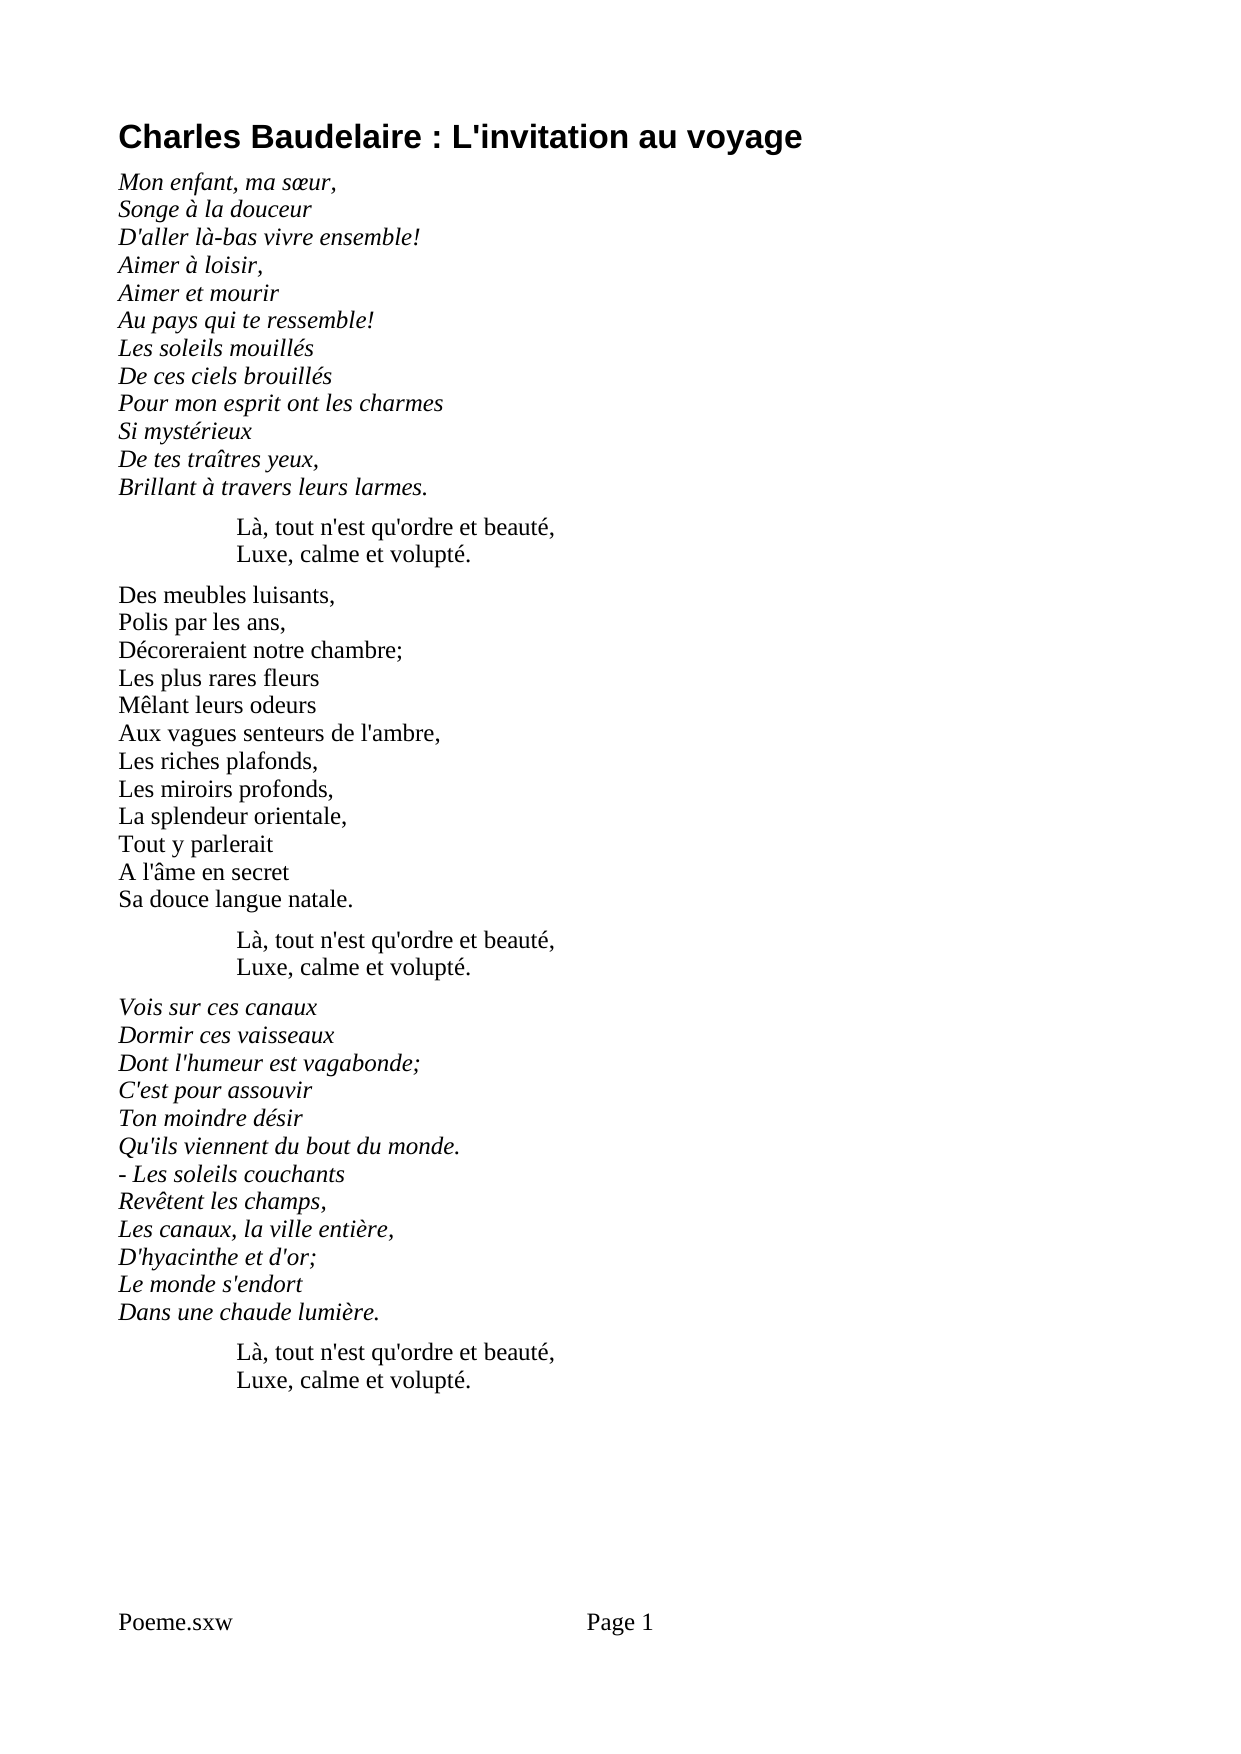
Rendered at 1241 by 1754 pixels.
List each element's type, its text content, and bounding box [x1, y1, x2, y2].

text Là, tout n'est qu'ordre et beauté, Luxe, calme et volupté. [236, 926, 1122, 981]
text Là, tout n'est qu'ordre et beauté, Luxe, calme et volupté. [236, 1338, 1122, 1394]
subtitle Charles Baudelaire : L'invitation au voyage [118, 118, 1122, 155]
text Vois sur ces canaux Dormir ces vaisseaux Dont l'humeur est vagabonde; C'est pour assouvir Ton moindre désir Qu'ils viennent du bout du monde. - Les soleils couchants Revêtent les champs, Les canaux, la ville entière, D'hyacinthe et d'or; Le monde s'endort Dans une chaude lumière. [118, 993, 1122, 1326]
text Là, tout n'est qu'ordre et beauté, Luxe, calme et volupté. [236, 513, 1122, 568]
text Des meubles luisants, Polis par les ans, Décoreraient notre chambre; Les plus rares fleurs Mêlant leurs odeurs Aux vagues senteurs de l'ambre, Les riches plafonds, Les miroirs profonds, La splendeur orientale, Tout y parlerait A l'âme en secret Sa douce langue natale. [118, 581, 1122, 913]
text Mon enfant, ma sœur, Songe à la douceur D'aller là-bas vivre ensemble! Aimer à loisir, Aimer et mourir Au pays qui te ressemble! Les soleils mouillés De ces ciels brouillés Pour mon esprit ont les charmes Si mystérieux De tes traîtres yeux, Brillant à travers leurs larmes. [118, 168, 1122, 500]
